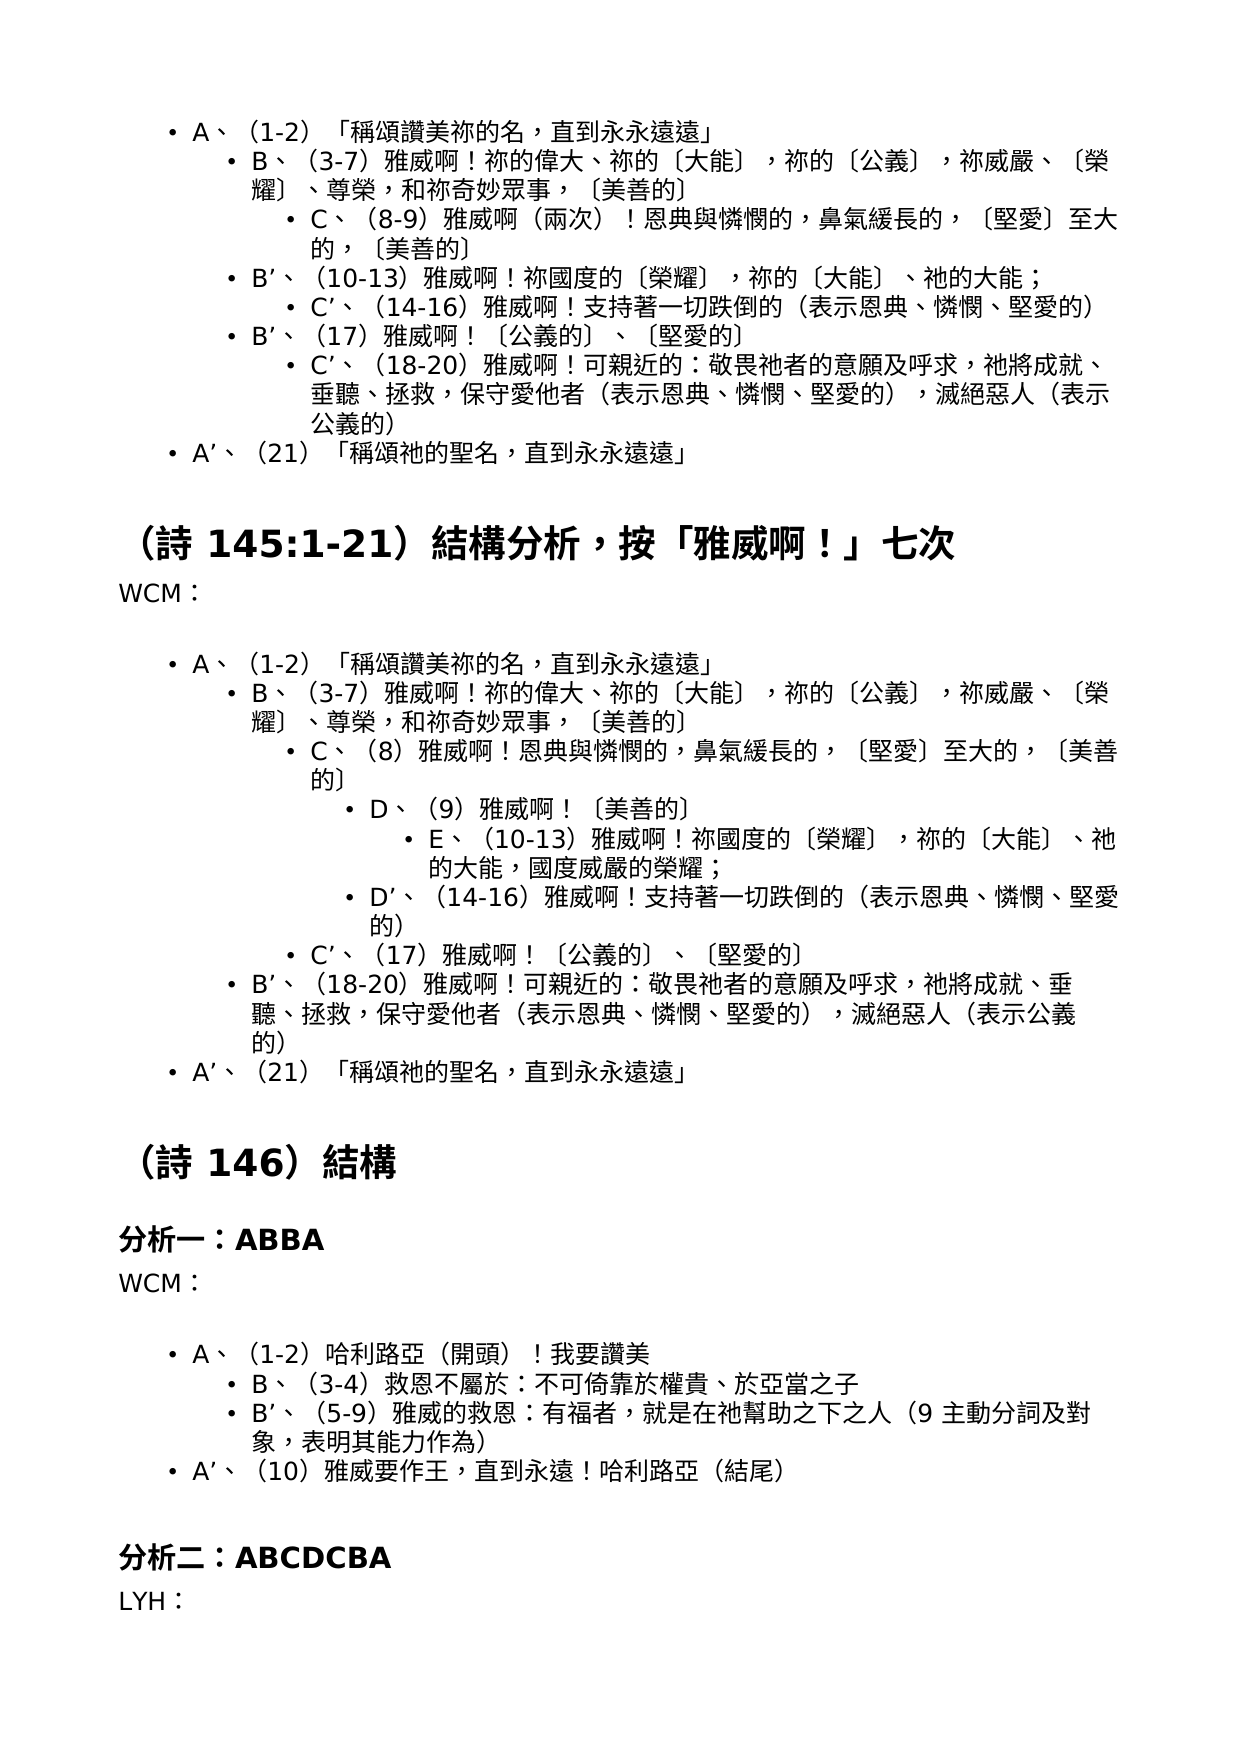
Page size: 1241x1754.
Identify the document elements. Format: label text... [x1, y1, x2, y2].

list C、（8-9）雅威啊（兩次）！恩典與憐憫的，鼻氣緩長的，〔堅愛〕至大的，〔美善的〕 [295, 206, 1122, 264]
subtitle 分析二：ABCDCBA [118, 1541, 1122, 1575]
list D’、（14-16）雅威啊！支持著一切跌倒的（表示恩典、憐憫、堅愛的） [354, 883, 1122, 942]
list C’、（17）雅威啊！〔公義的〕、〔堅愛的〕 [295, 942, 1122, 971]
list C’、（18-20）雅威啊！可親近的：敬畏祂者的意願及呼求，祂將成就、垂聽、拯救，保守愛他者（表示恩典、憐憫、堅愛的），滅絕惡人（表示公義的） [295, 351, 1122, 439]
list A、（1-2）「稱頌讚美祢的名，直到永永遠遠」 [177, 118, 1122, 147]
list C’、（14-16）雅威啊！支持著一切跌倒的（表示恩典、憐憫、堅愛的） [295, 293, 1122, 322]
list C、（8）雅威啊！恩典與憐憫的，鼻氣緩長的，〔堅愛〕至大的，〔美善的〕 [295, 737, 1122, 796]
list D、（9）雅威啊！〔美善的〕 [354, 796, 1122, 825]
list A’、（21）「稱頌祂的聖名，直到永永遠遠」 [177, 439, 1122, 468]
list A、（1-2）「稱頌讚美祢的名，直到永永遠遠」 [177, 650, 1122, 679]
subtitle 分析一：ABBA [118, 1223, 1122, 1257]
text WCM： [118, 579, 1122, 608]
list B’、（10-13）雅威啊！祢國度的〔榮耀〕，祢的〔大能〕、祂的大能； [236, 264, 1122, 293]
text WCM： [118, 1269, 1122, 1299]
list B’、（18-20）雅威啊！可親近的：敬畏祂者的意願及呼求，祂將成就、垂聽、拯救，保守愛他者（表示恩典、憐憫、堅愛的），滅絕惡人（表示公義的） [236, 971, 1122, 1058]
list B’、（5-9）雅威的救恩：有福者，就是在祂幫助之下之人（9 主動分詞及對象，表明其能力作為） [236, 1399, 1122, 1457]
list A’、（10）雅威要作王，直到永遠！哈利路亞（結尾） [177, 1457, 1122, 1486]
subtitle （詩 145:1-21）結構分析，按「雅威啊！」七次 [118, 523, 1122, 566]
list A’、（21）「稱頌祂的聖名，直到永永遠遠」 [177, 1058, 1122, 1087]
text LYH： [118, 1587, 1122, 1617]
list E、（10-13）雅威啊！祢國度的〔榮耀〕，祢的〔大能〕、祂的大能，國度威嚴的榮耀； [413, 825, 1122, 883]
subtitle （詩 146）結構 [118, 1142, 1122, 1186]
list B、（3-4）救恩不屬於：不可倚靠於權貴、於亞當之子 [236, 1370, 1122, 1399]
list B、（3-7）雅威啊！祢的偉大、祢的〔大能〕，祢的〔公義〕，祢威嚴、〔榮耀〕、尊榮，和祢奇妙眾事，〔美善的〕 [236, 147, 1122, 206]
list B’、（17）雅威啊！〔公義的〕、〔堅愛的〕 [236, 322, 1122, 351]
list A、（1-2）哈利路亞（開頭）！我要讚美 [177, 1341, 1122, 1370]
list B、（3-7）雅威啊！祢的偉大、祢的〔大能〕，祢的〔公義〕，祢威嚴、〔榮耀〕、尊榮，和祢奇妙眾事，〔美善的〕 [236, 679, 1122, 737]
